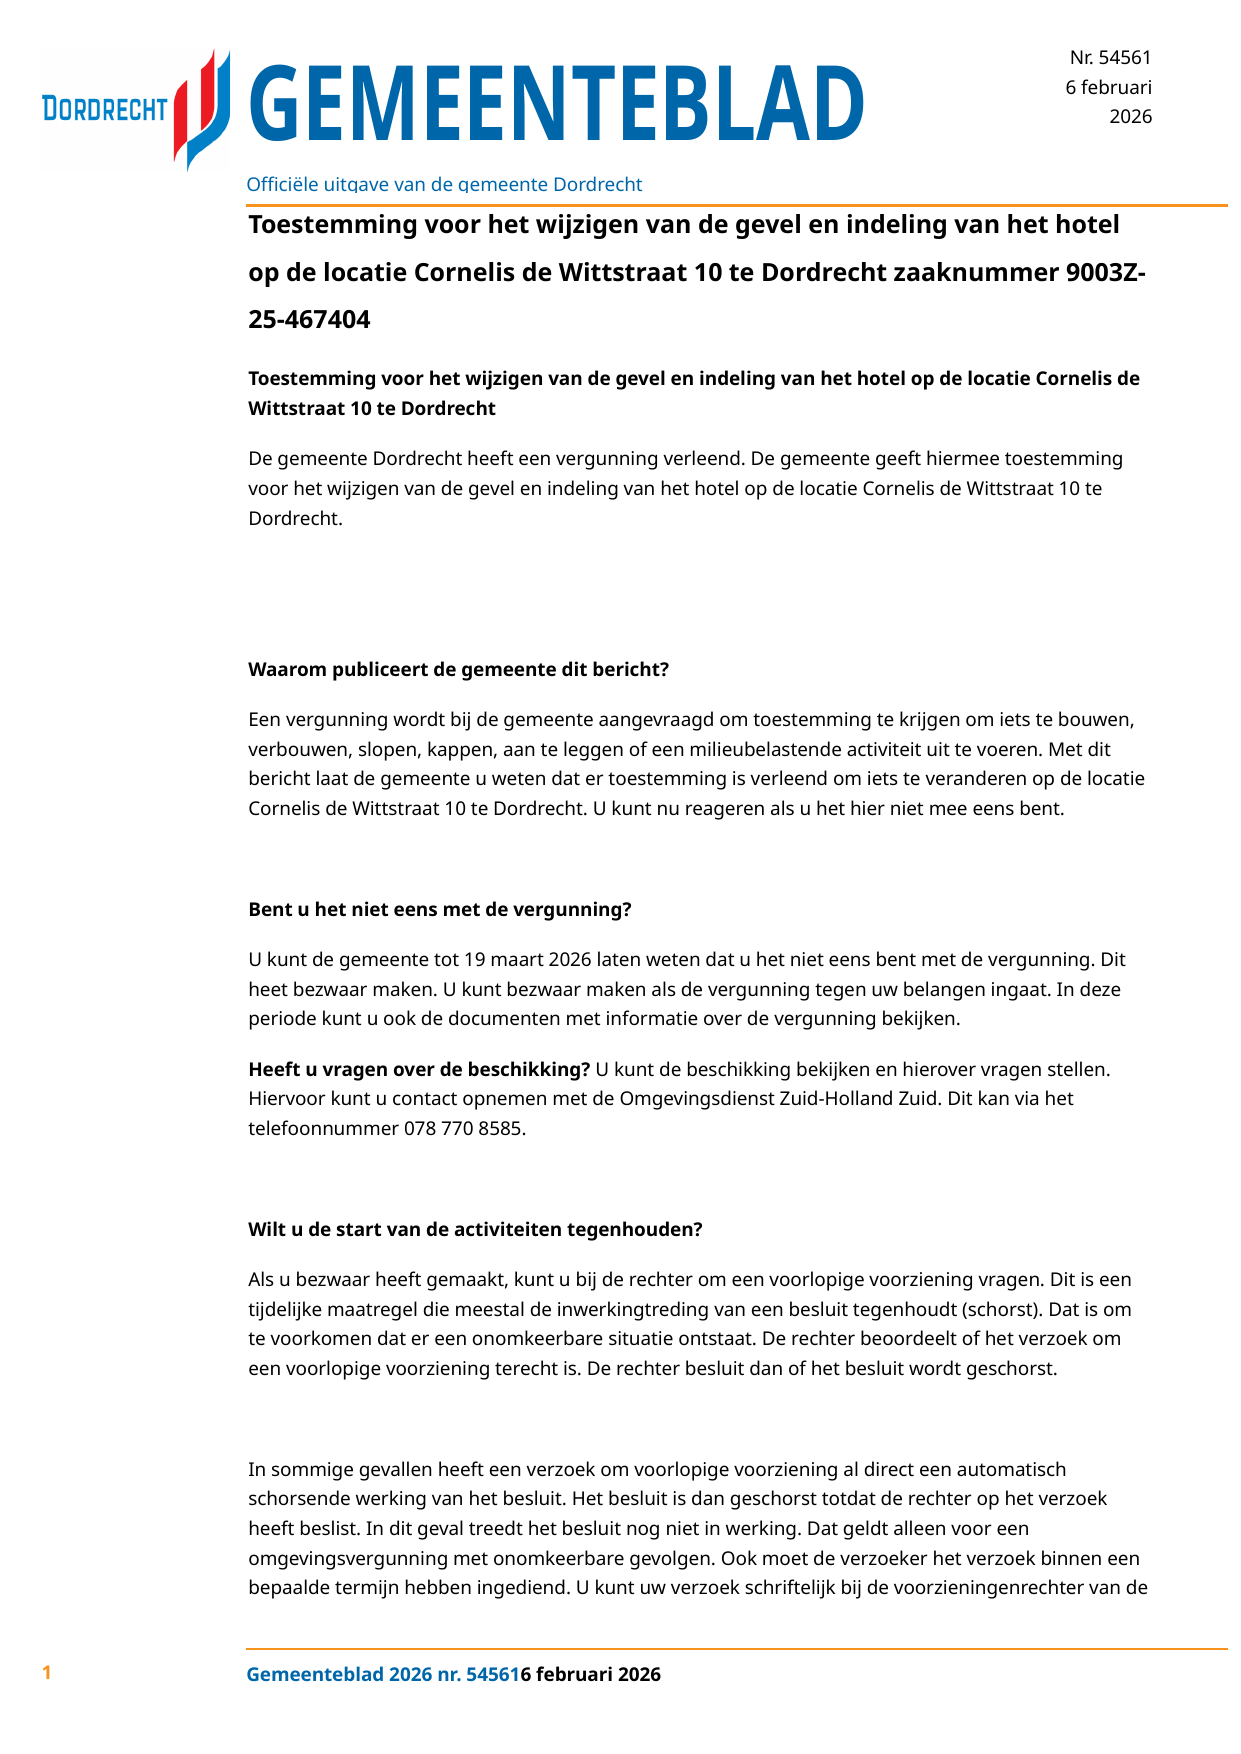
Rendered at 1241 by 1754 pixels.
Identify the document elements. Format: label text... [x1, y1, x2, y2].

text Als u bezwaar heeft gemaakt, kunt u bij de rechter om een voorlopige voorziening vragen. Dit is een tijdelijke maatregel die meestal de inwerkingtreding van een besluit tegenhoudt (schorst). Dat is om te voorkomen dat er een onomkeerbare situatie ontstaat. De rechter beoordeelt of het verzoek om een voorlopige voorziening terecht is. De rechter besluit dan of het besluit wordt geschorst. [248, 1266, 1152, 1381]
text Toestemming voor het wijzigen van de gevel en indeling van het hotel op de locatie Cornelis de Wittstraat 10 te Dordrecht zaaknummer 9003Z-25-467404 [248, 207, 1152, 336]
text In sommige gevallen heeft een verzoek om voorlopige voorziening al direct een automatisch schorsende werking van het besluit. Het besluit is dan geschorst totdat de rechter op het verzoek heeft beslist. In dit geval treedt het besluit nog niet in werking. Dat geldt alleen voor een omgevingsvergunning met onomkeerbare gevolgen. Ook moet de verzoeker het verzoek binnen een bepaalde termijn hebben ingediend. U kunt uw verzoek schriftelijk bij de voorzieningenrechter van de [248, 1456, 1152, 1600]
text Toestemming voor het wijzigen van de gevel en indeling van het hotel op de locatie Cornelis de Wittstraat 10 te Dordrecht [248, 366, 1152, 421]
text Waarom publiceert de gemeente dit bericht? [248, 656, 1152, 682]
text Een vergunning wordt bij de gemeente aangevraagd om toestemming te krijgen om iets te bouwen, verbouwen, slopen, kappen, aan te leggen of een milieubelastende activiteit uit te voeren. Met dit bericht laat de gemeente u weten dat er toestemming is verleend om iets te veranderen op de locatie Cornelis de Wittstraat 10 te Dordrecht. U kunt nu reageren als u het hier niet mee eens bent. [248, 706, 1152, 821]
text Bent u het niet eens met de vergunning? [248, 896, 1152, 922]
picture [41, 47, 231, 172]
text U kunt de gemeente tot 19 maart 2026 laten weten dat u het niet eens bent met de vergunning. Dit heet bezwaar maken. U kunt bezwaar maken als de vergunning tegen uw belangen ingaat. In deze periode kunt u ook de documenten met informatie over de vergunning bekijken. [248, 946, 1152, 1031]
text De gemeente Dordrecht heeft een vergunning verleend. De gemeente geeft hiermee toestemming voor het wijzigen van de gevel en indeling van het hotel op de locatie Cornelis de Wittstraat 10 te Dordrecht. [248, 446, 1152, 530]
text Heeft u vragen over de beschikking? U kunt de beschikking bekijken en hierover vragen stellen. Hiervoor kunt u contact opnemen met de Omgevingsdienst Zuid-Holland Zuid. Dit kan via het telefoonnummer 078 770 8585. [248, 1056, 1152, 1141]
text Wilt u de start van de activiteiten tegenhouden? [248, 1216, 1152, 1242]
